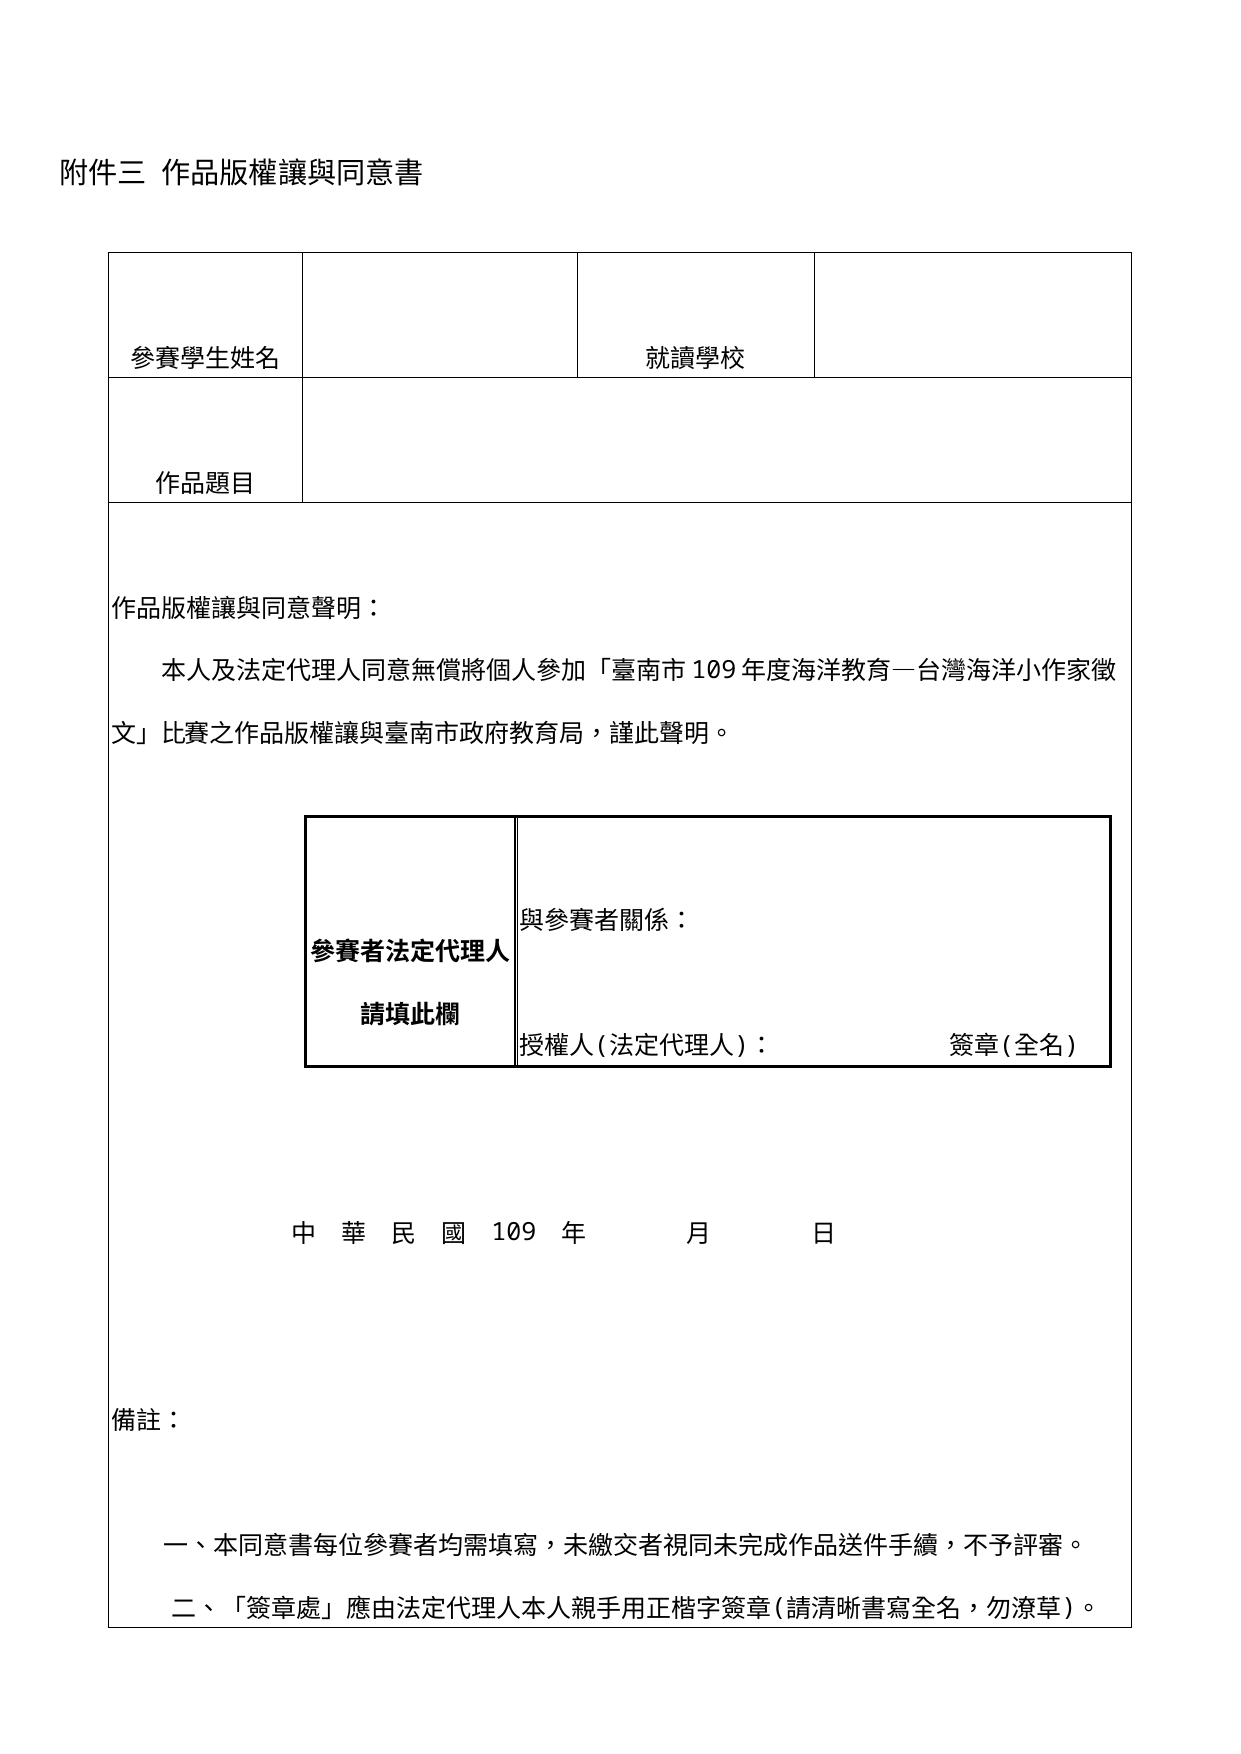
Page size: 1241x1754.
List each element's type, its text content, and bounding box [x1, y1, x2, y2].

table_header 參賽學生姓名 [109, 253, 302, 377]
table_header 就讀學校 [578, 253, 814, 377]
table_cell 作品題目 [109, 378, 302, 502]
table_header 參賽者法定代理人請填此欄 [307, 818, 514, 1064]
table_cell [303, 378, 1131, 502]
table_header 與參賽者關係： [518, 818, 1109, 939]
table_header [815, 253, 1131, 377]
text 附件三 作品版權讓與同意書 [59, 147, 1181, 193]
table_cell 授權人(法定代理人)： 簽章(全名) [518, 940, 1109, 1064]
table_cell 作品版權讓與同意聲明： 本人及法定代理人同意無償將個人參加「臺南市109年度海洋教育—台灣海洋小作家徵文」比賽之作品版權讓與臺南市政府教育局，謹此聲明。 中 華 民 國 109 年 月 日 備註： 一、本同意書每位參賽者均需填寫，未繳交者視同未完成作品送件手續，不予評審。 二、「簽章處」應由法定代理人本人親手用正楷字簽章(請清晰書寫全名，勿潦草)。 [109, 503, 1131, 1627]
table_header [303, 253, 577, 377]
